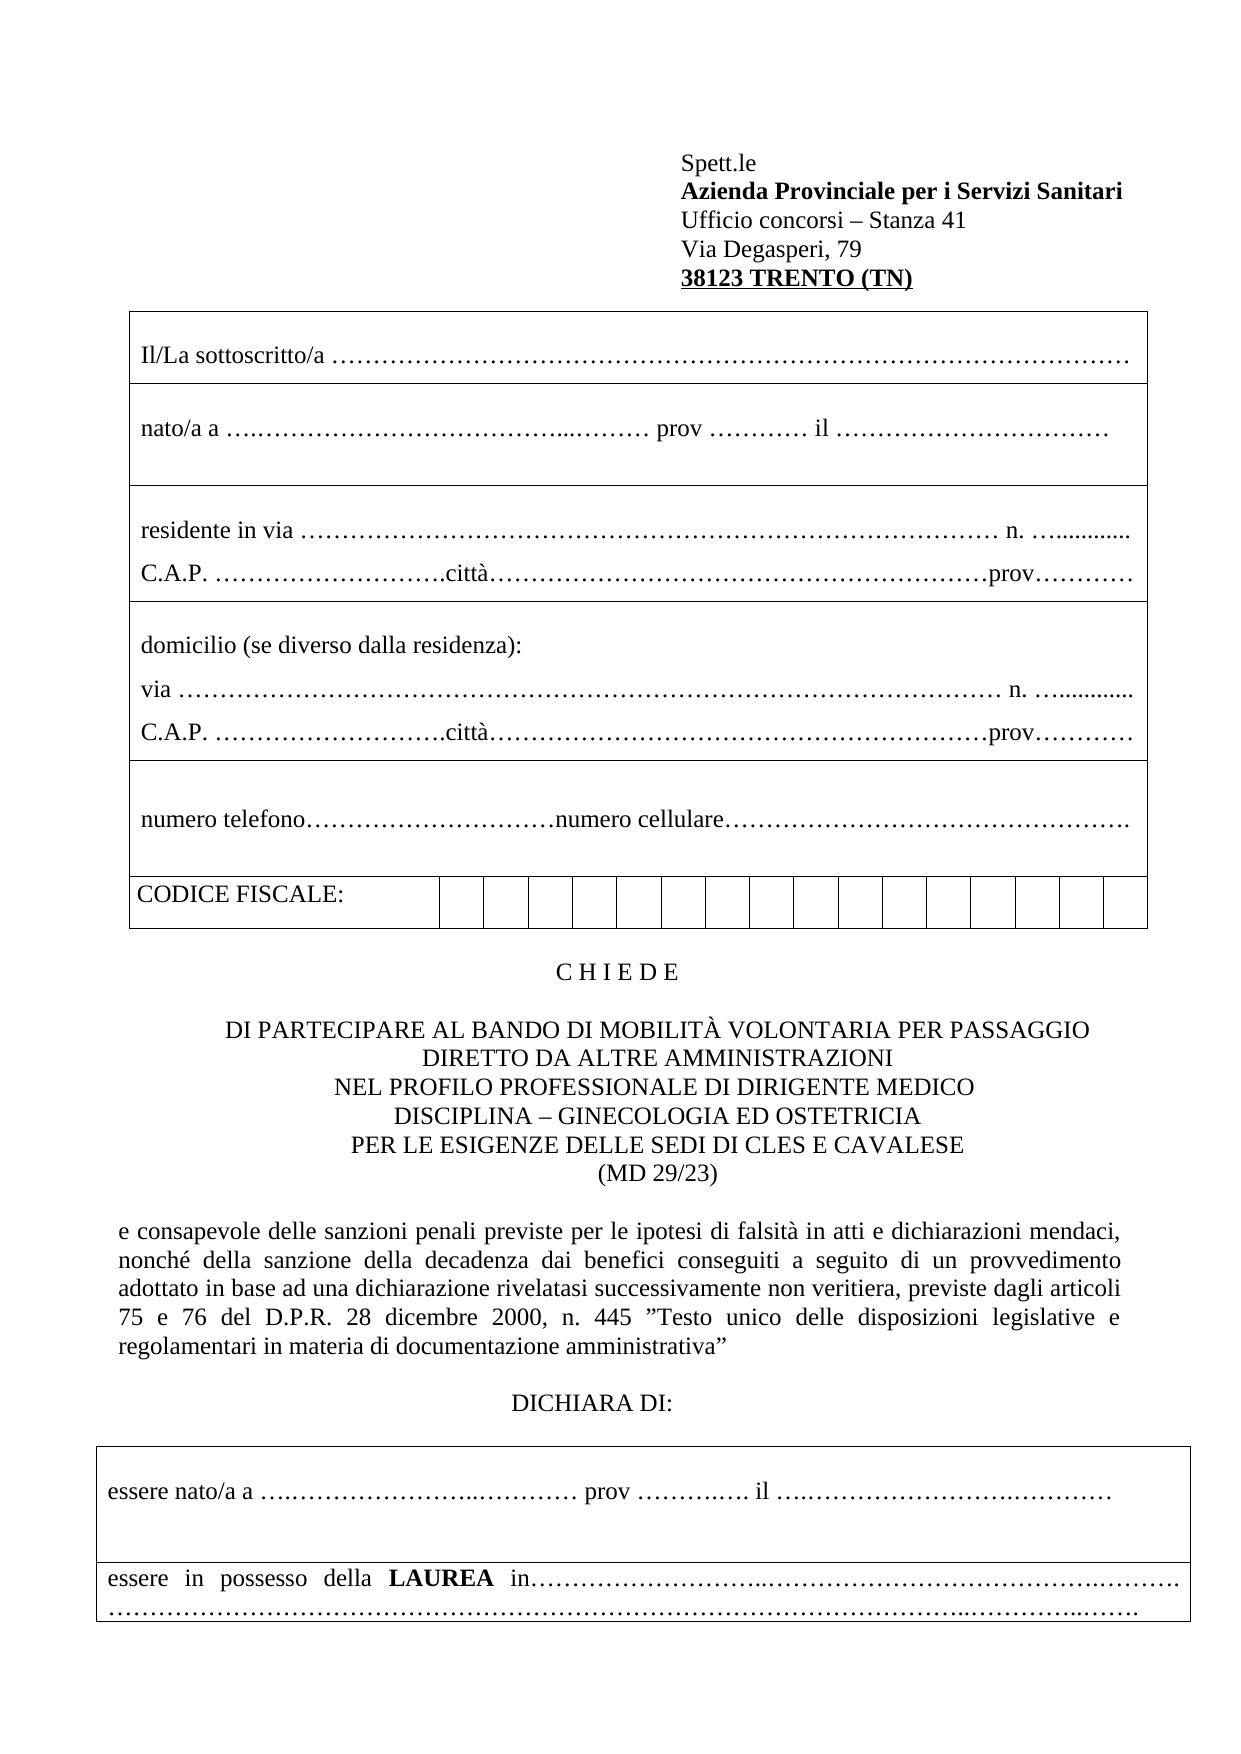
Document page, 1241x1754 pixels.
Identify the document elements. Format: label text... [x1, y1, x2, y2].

text Via Degasperi, 79 [681, 234, 1122, 263]
text DICHIARA DI: [62, 1388, 1122, 1417]
text Azienda Provinciale per i Servizi Sanitari [681, 176, 1131, 205]
table_cell [662, 877, 705, 927]
table_header [73, 1446, 96, 1562]
table_cell [794, 877, 838, 927]
text DISCIPLINA – GINECOLOGIA ED OSTETRICIA [193, 1101, 1122, 1130]
table_cell [1060, 877, 1103, 927]
table_cell [617, 877, 661, 927]
text NEL PROFILO PROFESSIONALE DI DIRIGENTE MEDICO [193, 1072, 1122, 1101]
table_cell [529, 877, 572, 927]
table_cell [440, 877, 483, 927]
text DI PARTECIPARE AL BANDO DI MOBILITÀ VOLONTARIA PER PASSAGGIO DIRETTO DA ALTRE AMMINISTRAZIONI [193, 1015, 1122, 1072]
table_cell [1104, 877, 1147, 927]
text e consapevole delle sanzioni penali previste per le ipotesi di falsità in atti e dichiarazioni mendaci, nonché della sanzione della decadenza dai benefici conseguiti a seguito di un provvedimento adottato in base ad una dichiarazione rivelatasi successivamente non veritiera, previste dagli articoli 75 e 76 del D.P.R. 28 dicembre 2000, n. 445 ”Testo unico delle disposizioni legislative e regolamentari in materia di documentazione amministrativa” [118, 1216, 1122, 1360]
table_cell [971, 877, 1015, 927]
text (MD 29/23) [193, 1158, 1122, 1187]
table_cell [573, 877, 616, 927]
text Spett.le [607, 148, 1122, 176]
table_cell [927, 877, 970, 927]
text 38123 TRENTO (TN) [681, 263, 1122, 291]
text Ufficio concorsi – Stanza 41 [681, 205, 1122, 234]
table_cell [706, 877, 749, 927]
table_cell essere in possesso della LAUREA in………………………..………………………………….………. …………………………………………………………………………………………..…………..……. [97, 1563, 1190, 1621]
table_header Il/La sottoscritto/a …………………………………………………………………………………… [130, 312, 1147, 383]
table_cell nato/a a ….………………………………...……… prov ………… il …………………………… [130, 384, 1147, 485]
text PER LE ESIGENZE DELLE SEDI DI CLES E CAVALESE [193, 1130, 1122, 1158]
table_header essere nato/a a ….…………………..………… prov ……….…. il ….…………………….………… [97, 1447, 1190, 1562]
table_cell [883, 877, 926, 927]
table_cell domicilio (se diverso dalla residenza): via ……………………………………………………………………………………… n. …............ C.A.P. ……………………….città……………………………………………………prov………… [130, 602, 1147, 760]
table_cell numero telefono…………………………numero cellulare…………………………………………. [130, 761, 1147, 876]
table_cell [484, 877, 528, 927]
text C H I E D E [118, 957, 1122, 986]
table_cell [750, 877, 793, 927]
table_cell [839, 877, 882, 927]
table_cell residente in via ………………………………………………………………………… n. …............ C.A.P. ……………………….città……………………………………………………prov………… [130, 486, 1147, 601]
table_cell CODICE FISCALE: [130, 877, 439, 927]
table_cell [1016, 877, 1059, 927]
table_cell [73, 1562, 96, 1621]
